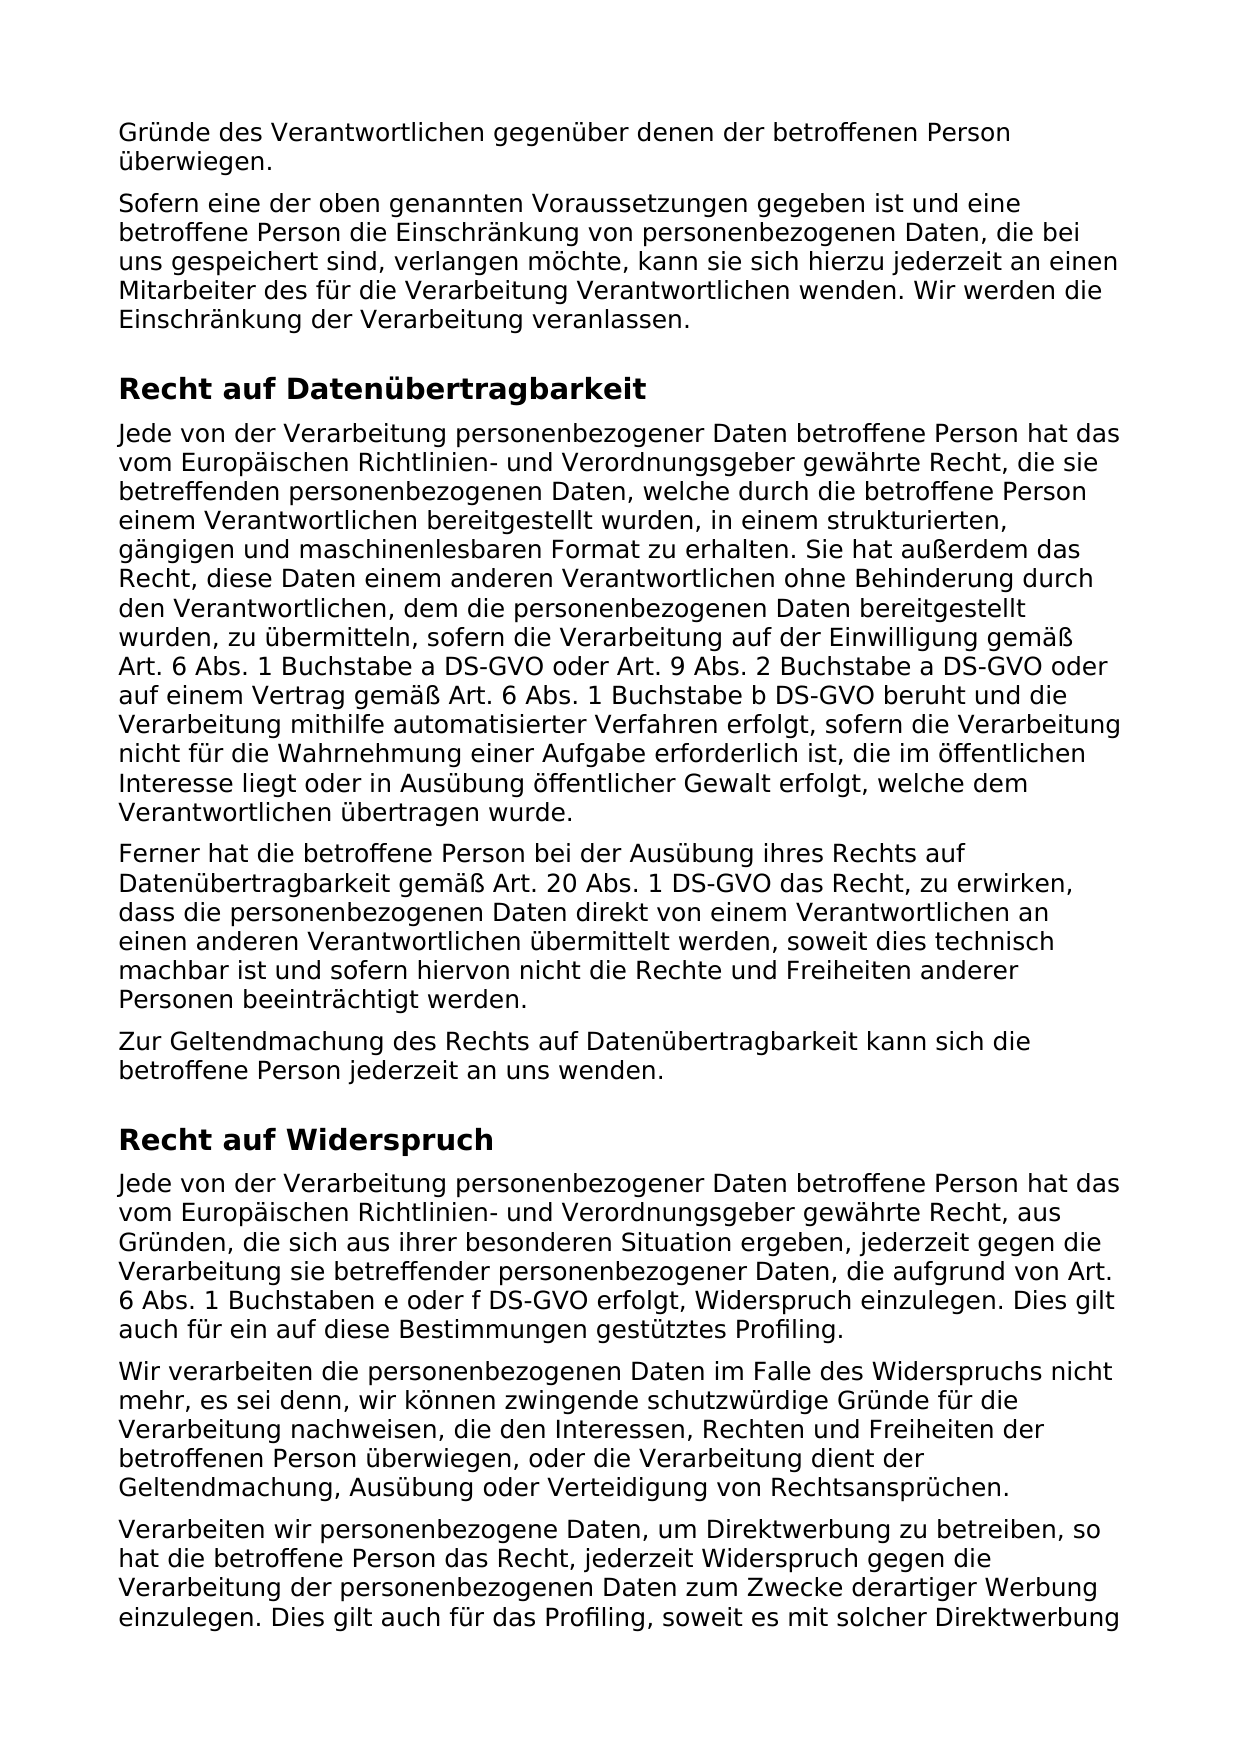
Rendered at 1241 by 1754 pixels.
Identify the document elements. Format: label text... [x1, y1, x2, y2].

text Wir verarbeiten die personenbezogenen Daten im Falle des Widerspruchs nicht mehr, es sei denn, wir können zwingende schutzwürdige Gründe für die Verarbeitung nachweisen, die den Interessen, Rechten und Freiheiten der betroffenen Person überwiegen, oder die Verarbeitung dient der Geltendmachung, Ausübung oder Verteidigung von Rechtsansprüchen. [118, 1357, 1122, 1503]
text Jede von der Verarbeitung personenbezogener Daten betroffene Person hat das vom Europäischen Richtlinien- und Verordnungsgeber gewährte Recht, aus Gründen, die sich aus ihrer besonderen Situation ergeben, jederzeit gegen die Verarbeitung sie betreffender personenbezogener Daten, die aufgrund von Art. 6 Abs. 1 Buchstaben e oder f DS-GVO erfolgt, Widerspruch einzulegen. Dies gilt auch für ein auf diese Bestimmungen gestütztes Profiling. [118, 1169, 1122, 1344]
text Zur Geltendmachung des Rechts auf Datenübertragbarkeit kann sich die betroffene Person jederzeit an uns wenden. [118, 1027, 1122, 1085]
subtitle Recht auf Widerspruch [118, 1123, 1122, 1157]
text Jede von der Verarbeitung personenbezogener Daten betroffene Person hat das vom Europäischen Richtlinien- und Verordnungsgeber gewährte Recht, die sie betreffenden personenbezogenen Daten, welche durch die betroffene Person einem Verantwortlichen bereitgestellt wurden, in einem strukturierten, gängigen und maschinenlesbaren Format zu erhalten. Sie hat außerdem das Recht, diese Daten einem anderen Verantwortlichen ohne Behinderung durch den Verantwortlichen, dem die personenbezogenen Daten bereitgestellt wurden, zu übermitteln, sofern die Verarbeitung auf der Einwilligung gemäß Art. 6 Abs. 1 Buchstabe a DS-GVO oder Art. 9 Abs. 2 Buchstabe a DS-GVO oder auf einem Vertrag gemäß Art. 6 Abs. 1 Buchstabe b DS-GVO beruht und die Verarbeitung mithilfe automatisierter Verfahren erfolgt, sofern die Verarbeitung nicht für die Wahrnehmung einer Aufgabe erforderlich ist, die im öffentlichen Interesse liegt oder in Ausübung öffentlicher Gewalt erfolgt, welche dem Verantwortlichen übertragen wurde. [118, 419, 1122, 827]
text Verarbeiten wir personenbezogene Daten, um Direktwerbung zu betreiben, so hat die betroffene Person das Recht, jederzeit Widerspruch gegen die Verarbeitung der personenbezogenen Daten zum Zwecke derartiger Werbung einzulegen. Dies gilt auch für das Profiling, soweit es mit solcher Direktwerbung [118, 1515, 1122, 1632]
subtitle Recht auf Datenübertragbarkeit [118, 372, 1122, 406]
text Gründe des Verantwortlichen gegenüber denen der betroffenen Person überwiegen. [118, 118, 1122, 176]
text Ferner hat die betroffene Person bei der Ausübung ihres Rechts auf Datenübertragbarkeit gemäß Art. 20 Abs. 1 DS-GVO das Recht, zu erwirken, dass die personenbezogenen Daten direkt von einem Verantwortlichen an einen anderen Verantwortlichen übermittelt werden, soweit dies technisch machbar ist und sofern hiervon nicht die Rechte und Freiheiten anderer Personen beeinträchtigt werden. [118, 839, 1122, 1014]
text Sofern eine der oben genannten Voraussetzungen gegeben ist und eine betroffene Person die Einschränkung von personenbezogenen Daten, die bei uns gespeichert sind, verlangen möchte, kann sie sich hierzu jederzeit an einen Mitarbeiter des für die Verarbeitung Verantwortlichen wenden. Wir werden die Einschränkung der Verarbeitung veranlassen. [118, 189, 1122, 335]
